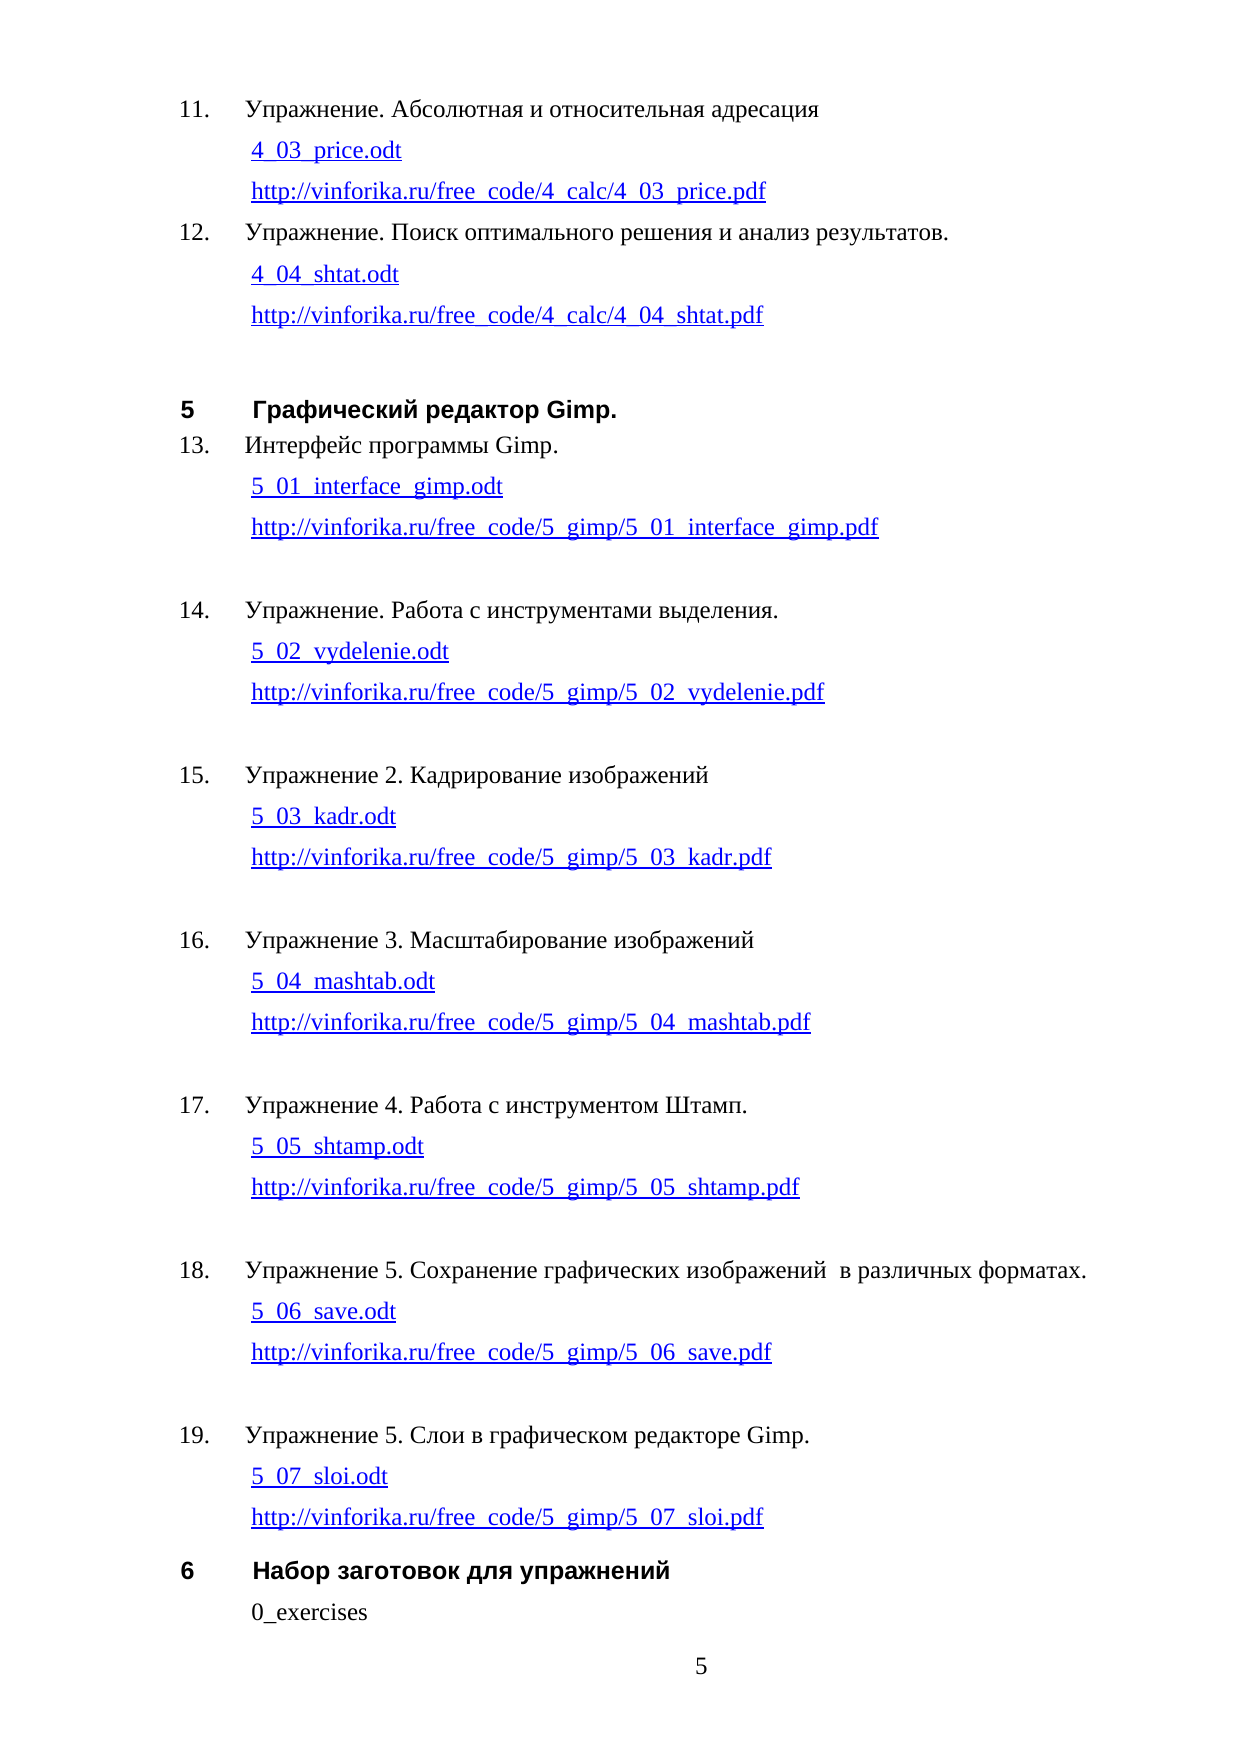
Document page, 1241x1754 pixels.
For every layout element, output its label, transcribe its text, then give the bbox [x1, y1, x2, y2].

list Упражнение. Поиск оптимального решения и анализ результатов. [177, 217, 1152, 246]
text 4_03_price.odt [177, 135, 1152, 164]
text http://vinforika.ru/free_code/5_gimp/5_03_kadr.pdf [177, 842, 1152, 871]
text 5_04_mashtab.odt [177, 966, 1152, 995]
text http://vinforika.ru/free_code/4_calc/4_03_price.pdf [177, 176, 1152, 205]
text http://vinforika.ru/free_code/5_gimp/5_07_sloi.pdf [177, 1502, 1152, 1531]
list Упражнение. Абсолютная и относительная адресация [177, 94, 1152, 122]
list Интерфейс программы Gimp. [177, 430, 1152, 459]
list Упражнение 5. Слои в графическом редакторе Gimp. [177, 1420, 1152, 1449]
text http://vinforika.ru/free_code/5_gimp/5_02_vydelenie.pdf [177, 677, 1152, 706]
text 5_01_interface_gimp.odt [177, 471, 1152, 500]
text 5_07_sloi.odt [177, 1461, 1152, 1490]
text http://vinforika.ru/free_code/4_calc/4_04_shtat.pdf [177, 300, 1152, 329]
text 5_05_shtamp.odt [177, 1131, 1152, 1160]
text http://vinforika.ru/free_code/5_gimp/5_01_interface_gimp.pdf [177, 512, 1152, 541]
subtitle Набор заготовок для упражнений [180, 1556, 1152, 1585]
list Упражнение 3. Масштабирование изображений [177, 925, 1152, 954]
text http://vinforika.ru/free_code/5_gimp/5_05_shtamp.pdf [177, 1172, 1152, 1201]
list Упражнение 2. Кадрирование изображений [177, 760, 1152, 789]
text 4_04_shtat.odt [177, 259, 1152, 287]
list Упражнение 4. Работа с инструментом Штамп. [177, 1090, 1152, 1119]
list Упражнение 5. Сохранение графических изображений в различных форматах. [177, 1255, 1152, 1284]
text 0_exercises [177, 1597, 1152, 1626]
text http://vinforika.ru/free_code/5_gimp/5_06_save.pdf [177, 1337, 1152, 1366]
text 5_03_kadr.odt [177, 801, 1152, 830]
text 5_06_save.odt [177, 1296, 1152, 1325]
list Упражнение. Работа с инструментами выделения. [177, 595, 1152, 624]
subtitle Графический редактор Gimp. [180, 395, 1152, 424]
text http://vinforika.ru/free_code/5_gimp/5_04_mashtab.pdf [177, 1007, 1152, 1036]
text 5_02_vydelenie.odt [177, 636, 1152, 665]
